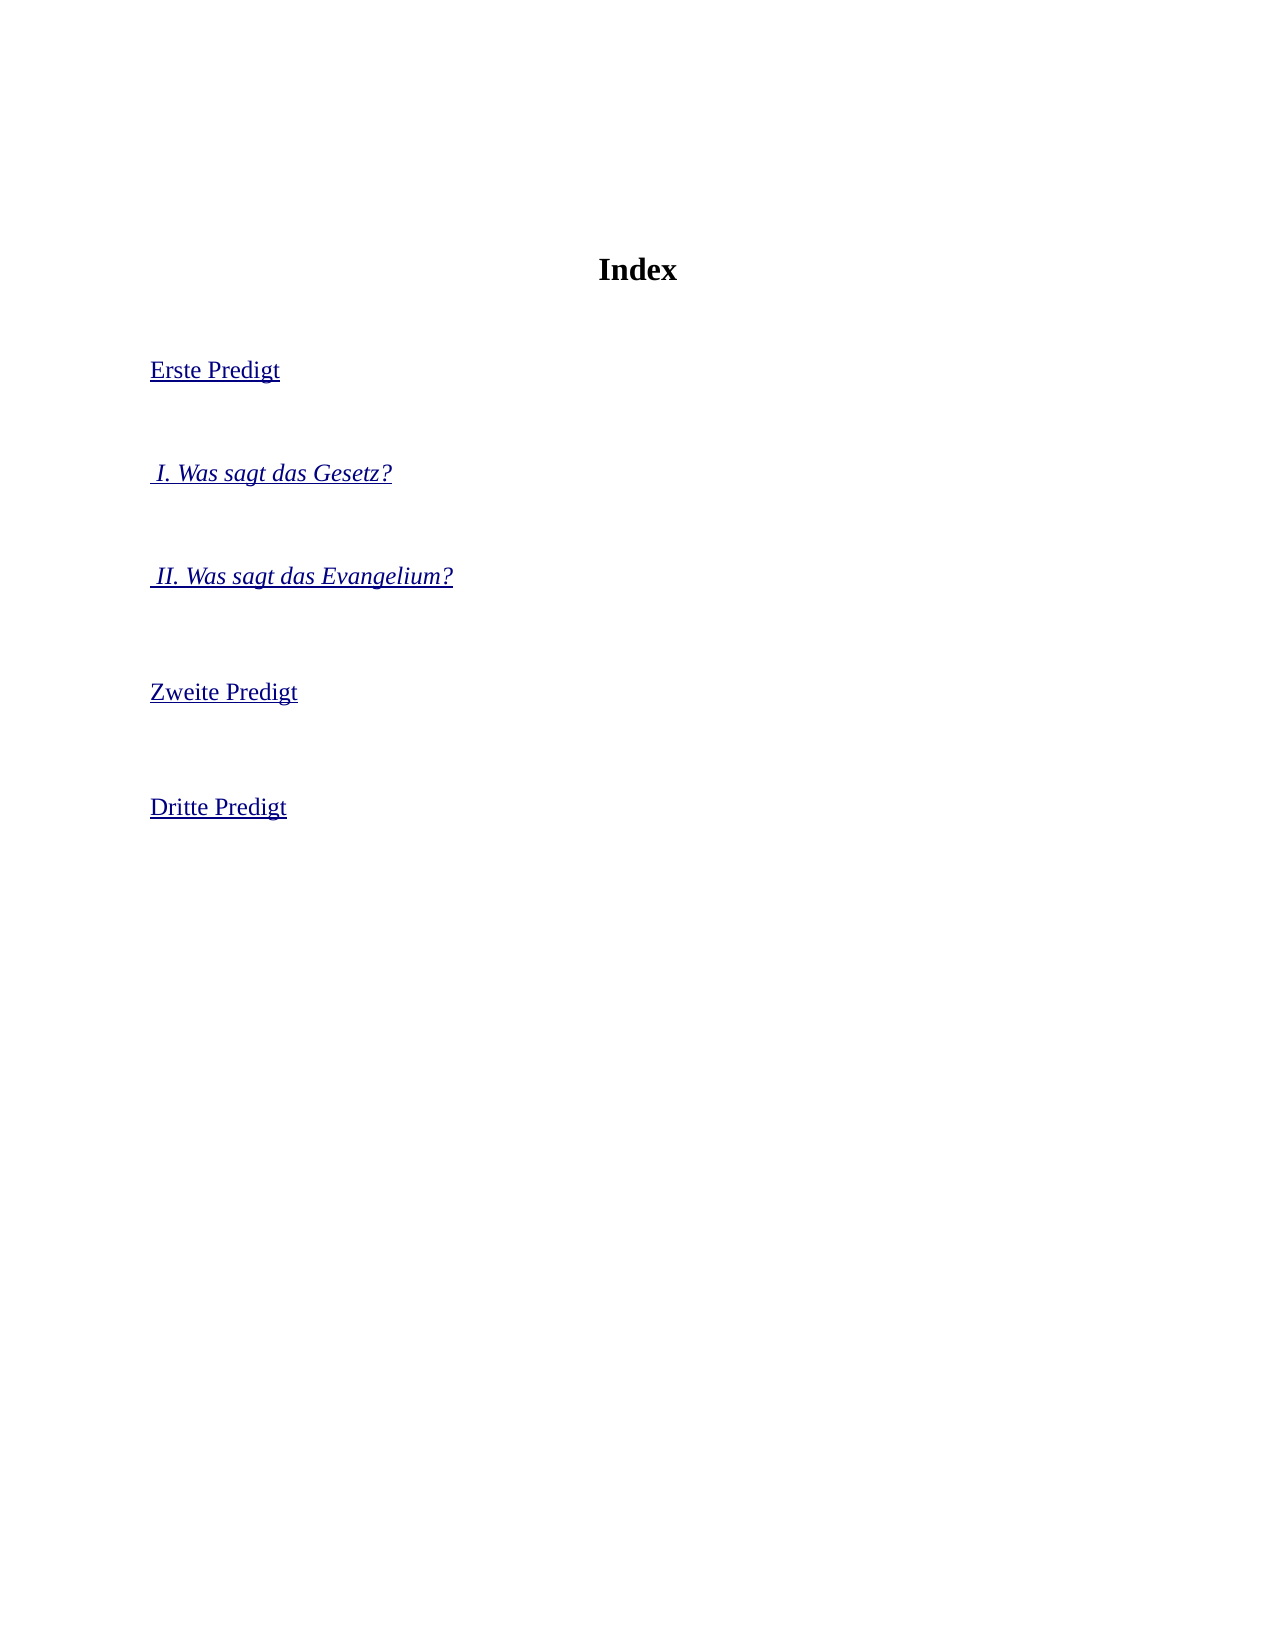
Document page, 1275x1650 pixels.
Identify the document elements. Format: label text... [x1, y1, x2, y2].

text Erste Predigt [150, 355, 1125, 384]
text Zweite Predigt [150, 677, 1125, 705]
text I. Was sagt das Gesetz? [150, 458, 1125, 487]
text II. Was sagt das Evangelium? [150, 561, 1125, 590]
subtitle Index [150, 250, 1125, 287]
text Dritte Predigt [150, 792, 1125, 821]
